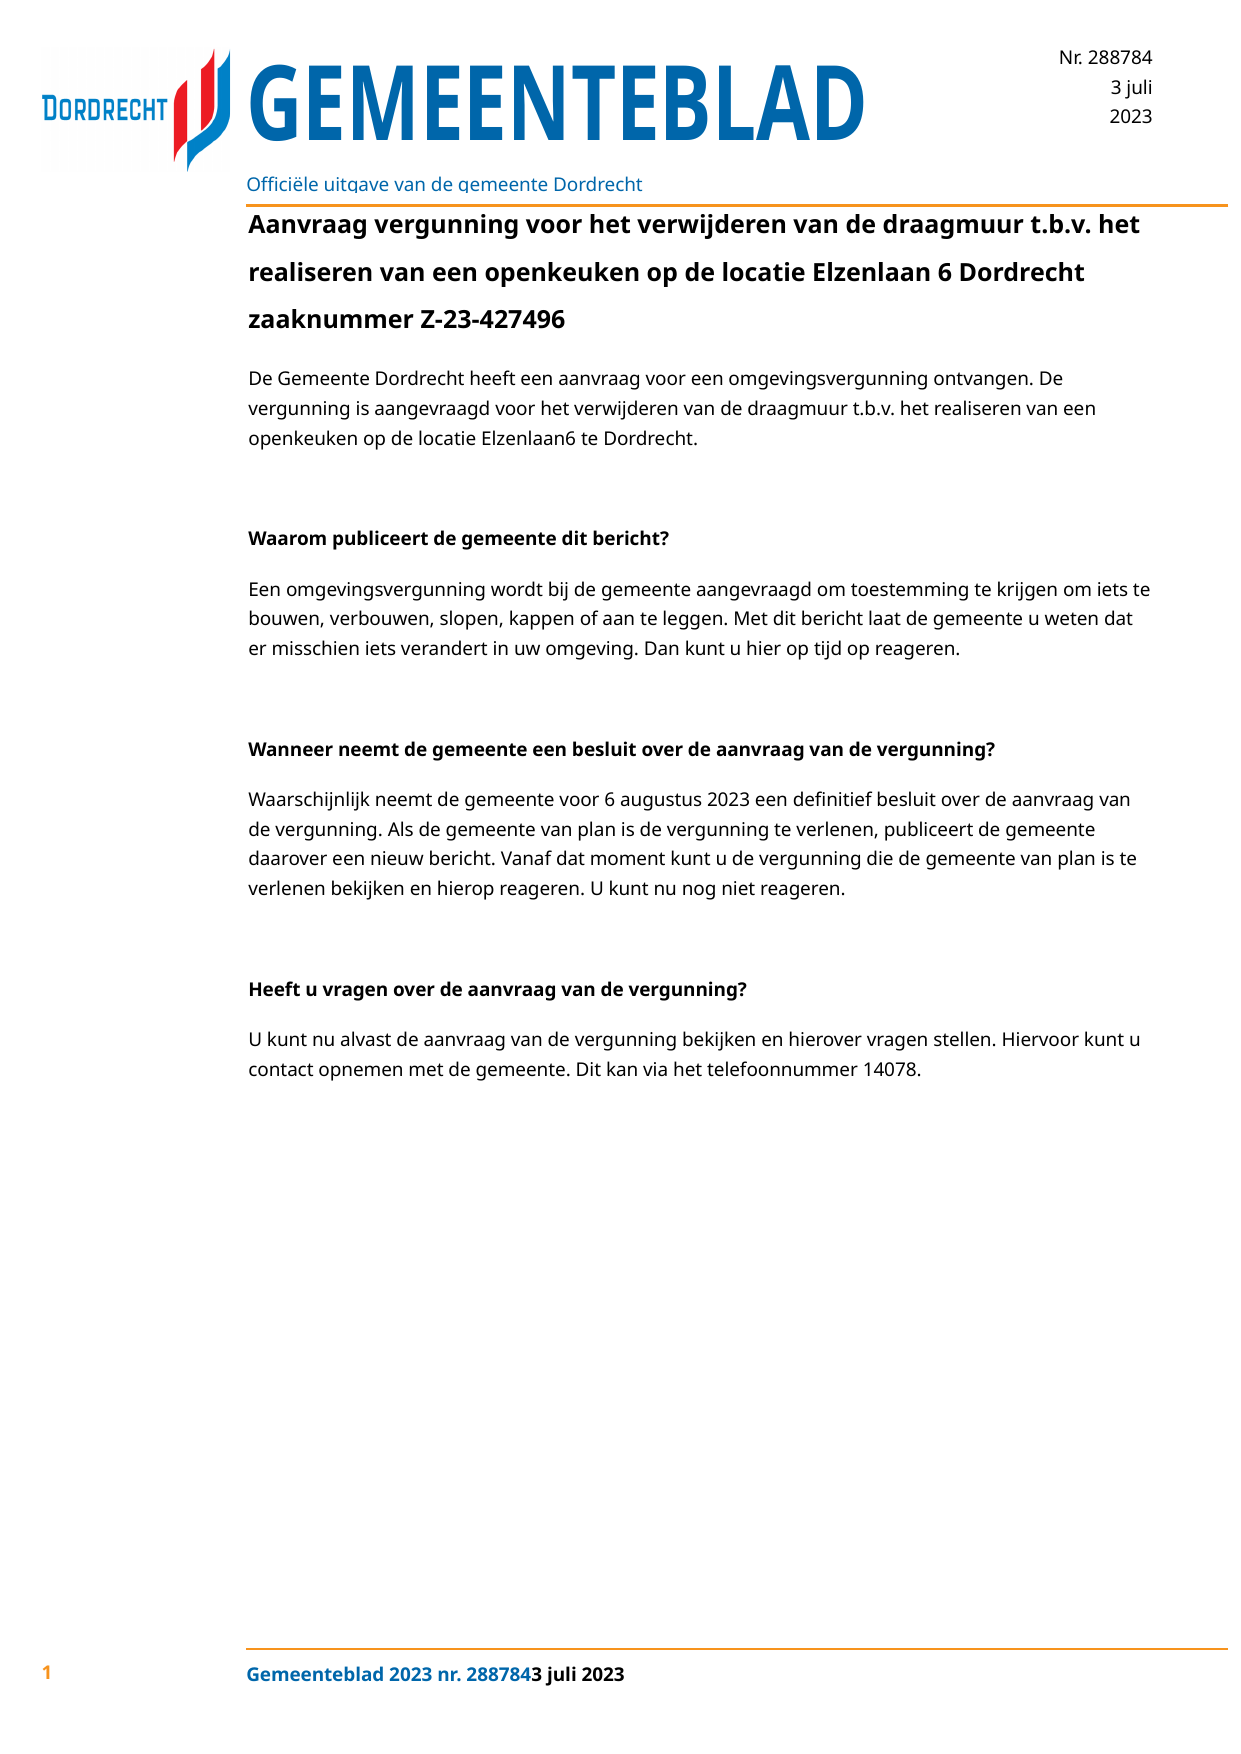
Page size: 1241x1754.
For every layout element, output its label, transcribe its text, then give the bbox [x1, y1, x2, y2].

text Aanvraag vergunning voor het verwijderen van de draagmuur t.b.v. het realiseren van een openkeuken op de locatie Elzenlaan 6 Dordrecht zaaknummer Z-23-427496 [248, 207, 1152, 336]
text Wanneer neemt de gemeente een besluit over de aanvraag van de vergunning? [248, 736, 1152, 762]
text U kunt nu alvast de aanvraag van de vergunning bekijken en hierover vragen stellen. Hiervoor kunt u contact opnemen met de gemeente. Dit kan via het telefoonnummer 14078. [248, 1026, 1152, 1082]
text Waarom publiceert de gemeente dit bericht? [248, 526, 1152, 551]
text Waarschijnlijk neemt de gemeente voor 6 augustus 2023 een definitief besluit over de aanvraag van de vergunning. Als de gemeente van plan is de vergunning te verlenen, publiceert de gemeente daarover een nieuw bericht. Vanaf dat moment kunt u de vergunning die de gemeente van plan is te verlenen bekijken en hierop reageren. U kunt nu nog niet reageren. [248, 786, 1152, 901]
text Een omgevingsvergunning wordt bij de gemeente aangevraagd om toestemming te krijgen om iets te bouwen, verbouwen, slopen, kappen of aan te leggen. Met dit bericht laat de gemeente u weten dat er misschien iets verandert in uw omgeving. Dan kunt u hier op tijd op reageren. [248, 576, 1152, 661]
text Heeft u vragen over de aanvraag van de vergunning? [248, 976, 1152, 1002]
text De Gemeente Dordrecht heeft een aanvraag voor een omgevingsvergunning ontvangen. De vergunning is aangevraagd voor het verwijderen van de draagmuur t.b.v. het realiseren van een openkeuken op de locatie Elzenlaan6 te Dordrecht. [248, 366, 1152, 450]
picture [41, 47, 231, 172]
